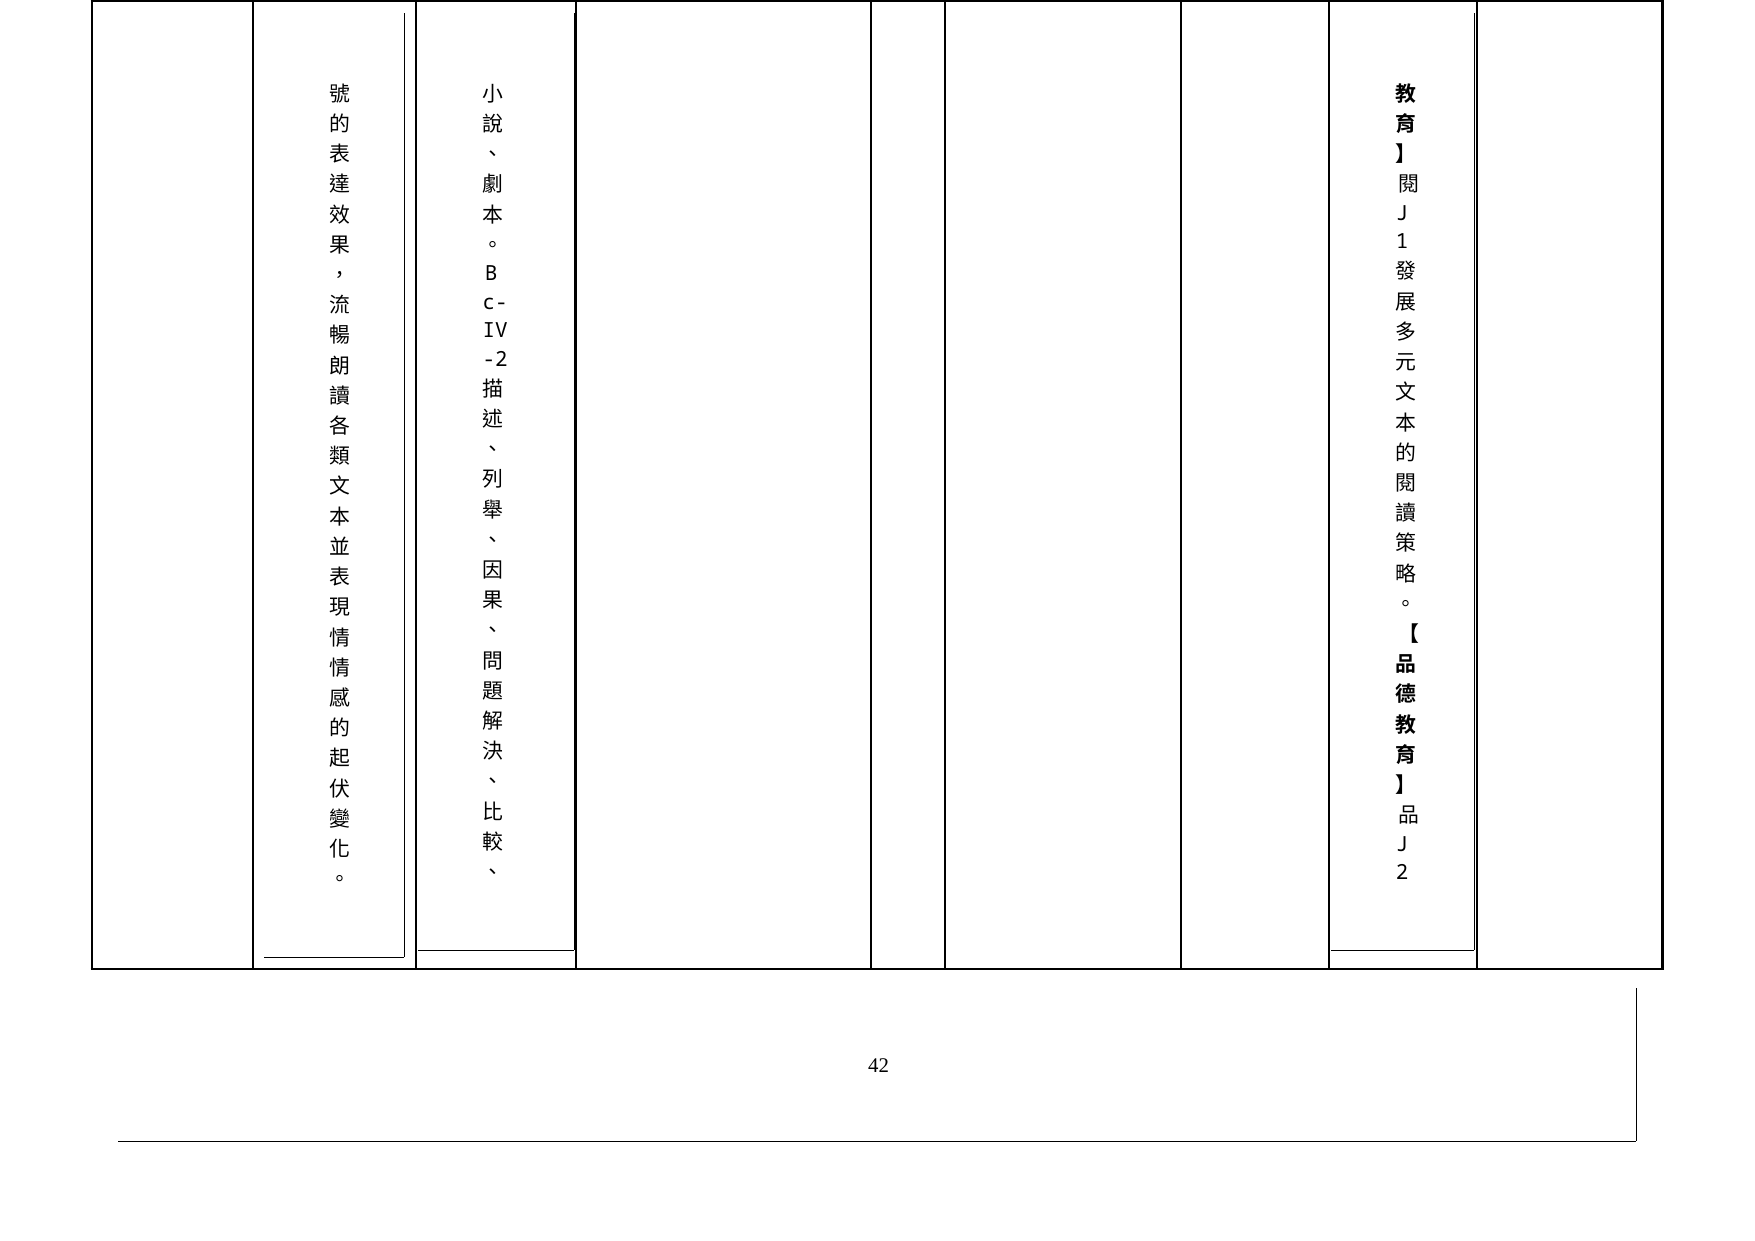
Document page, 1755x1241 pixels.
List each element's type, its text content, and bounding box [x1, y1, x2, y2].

table_cell [1478, 2, 1661, 968]
table_cell [577, 2, 870, 968]
table_cell 小說、劇本。 Bc-IV-2 描述、列舉、因果、問題解決、比較、 [417, 2, 575, 968]
table_cell [93, 2, 252, 968]
table_cell [1182, 2, 1328, 968]
table_cell [872, 2, 944, 968]
table_cell 號的表達效果，流暢朗讀各類文本並表現情情感的起伏變化。 [254, 2, 415, 968]
table_cell 教育】 閱J1 發展多元文本的閱讀策略。 【品德教育】 品J2 [1330, 2, 1476, 968]
table_cell [946, 2, 1180, 968]
